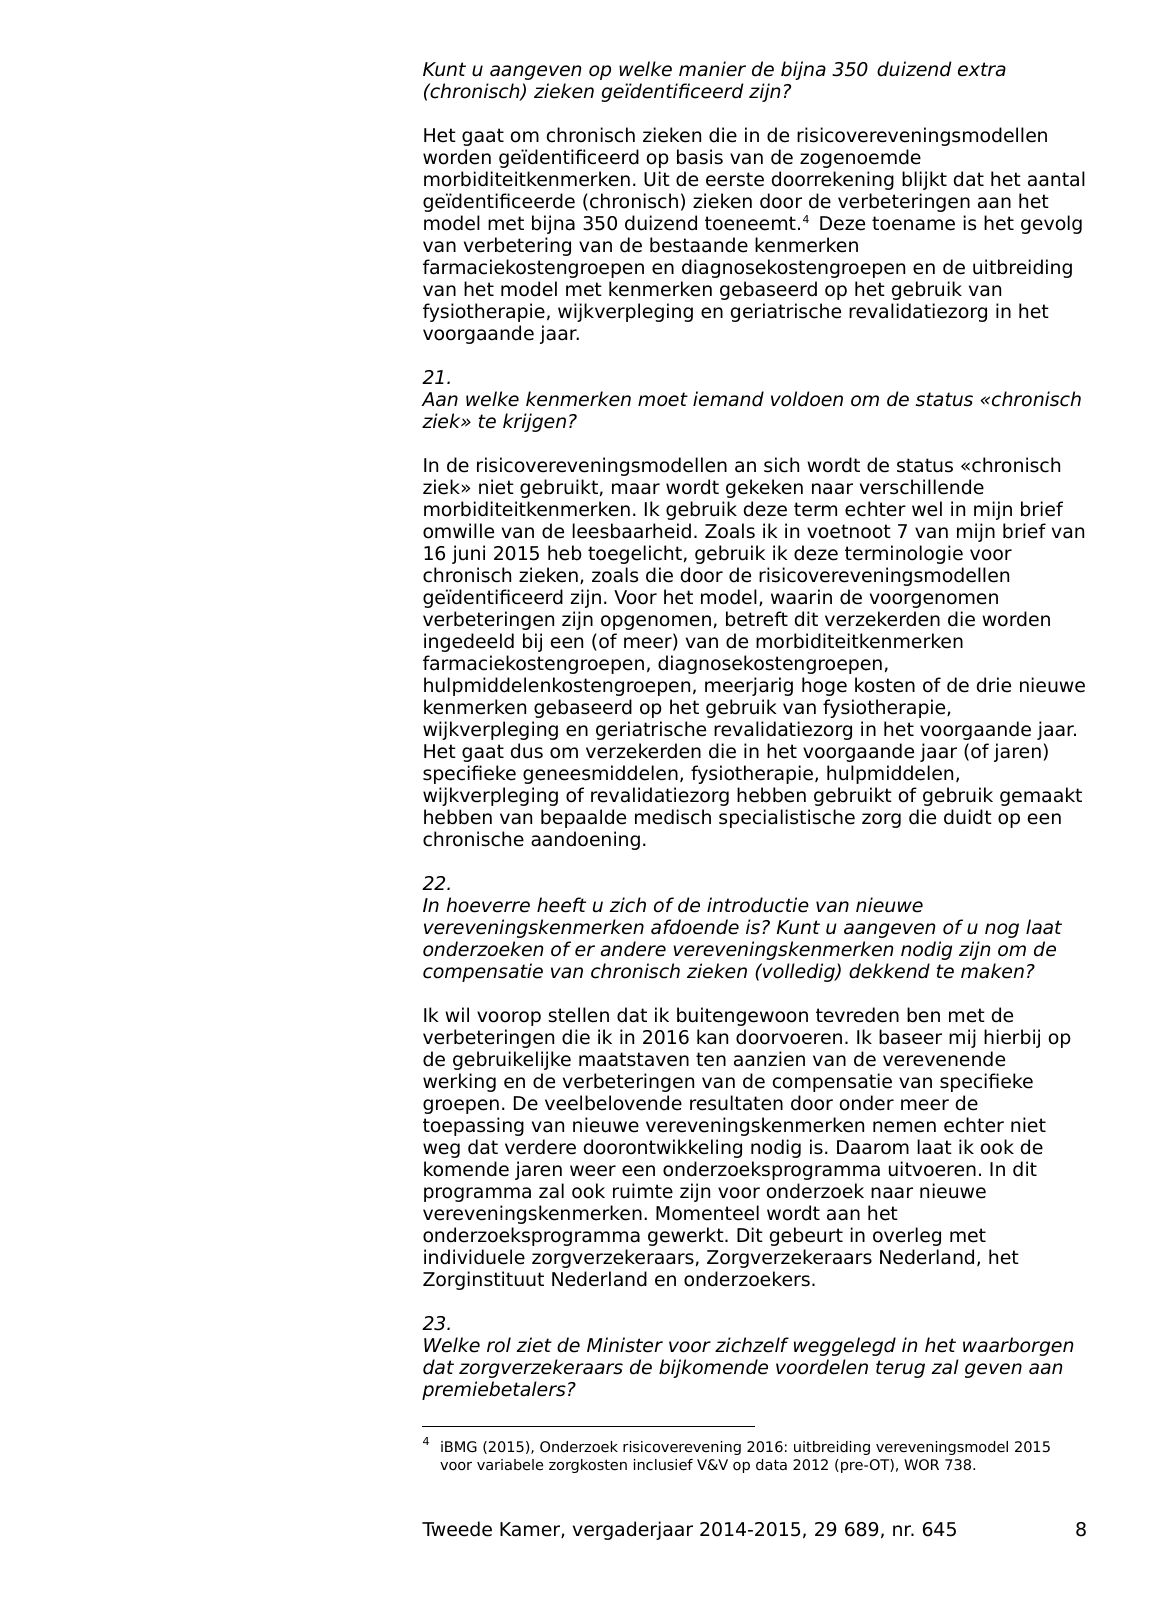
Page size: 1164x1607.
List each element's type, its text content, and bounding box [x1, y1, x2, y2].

text 23. [422, 1313, 1087, 1335]
text iBMG (2015), Onderzoek risicoverevening 2016: uitbreiding vereveningsmodel 2015 voor variabele zorgkosten inclusief V&V op data 2012 (pre-OT), WOR 738. [422, 1435, 1087, 1474]
text Aan welke kenmerken moet iemand voldoen om de status «chronisch ziek» te krijgen? [422, 389, 1087, 433]
text Kunt u aangeven op welke manier de bijna 350 duizend extra (chronisch) zieken geïdentificeerd zijn? [422, 59, 1087, 103]
text In hoeverre heeft u zich of de introductie van nieuwe vereveningskenmerken afdoende is? Kunt u aangeven of u nog laat onderzoeken of er andere vereveningskenmerken nodig zijn om de compensatie van chronisch zieken (volledig) dekkend te maken? [422, 895, 1087, 983]
text In de risicovereveningsmodellen an sich wordt de status «chronisch ziek» niet gebruikt, maar wordt gekeken naar verschillende morbiditeitkenmerken. Ik gebruik deze term echter wel in mijn brief omwille van de leesbaarheid. Zoals ik in voetnoot 7 van mijn brief van 16 juni 2015 heb toegelicht, gebruik ik deze terminologie voor chronisch zieken, zoals die door de risicovereveningsmodellen geïdentificeerd zijn. Voor het model, waarin de voorgenomen verbeteringen zijn opgenomen, betreft dit verzekerden die worden ingedeeld bij een (of meer) van de morbiditeitkenmerken farmaciekostengroepen, diagnosekostengroepen, hulpmiddelenkostengroepen, meerjarig hoge kosten of de drie nieuwe kenmerken gebaseerd op het gebruik van fysiotherapie, wijkverpleging en geriatrische revalidatiezorg in het voorgaande jaar. Het gaat dus om verzekerden die in het voorgaande jaar (of jaren) specifieke geneesmiddelen, fysiotherapie, hulpmiddelen, wijkverpleging of revalidatiezorg hebben gebruikt of gebruik gemaakt hebben van bepaalde medisch specialistische zorg die duidt op een chronische aandoening. [422, 455, 1087, 851]
text 22. [422, 873, 1087, 895]
text 21. [422, 367, 1087, 389]
text Ik wil voorop stellen dat ik buitengewoon tevreden ben met de verbeteringen die ik in 2016 kan doorvoeren. Ik baseer mij hierbij op de gebruikelijke maatstaven ten aanzien van de verevenende werking en de verbeteringen van de compensatie van specifieke groepen. De veelbelovende resultaten door onder meer de toepassing van nieuwe vereveningskenmerken nemen echter niet weg dat verdere doorontwikkeling nodig is. Daarom laat ik ook de komende jaren weer een onderzoeksprogramma uitvoeren. In dit programma zal ook ruimte zijn voor onderzoek naar nieuwe vereveningskenmerken. Momenteel wordt aan het onderzoeksprogramma gewerkt. Dit gebeurt in overleg met individuele zorgverzekeraars, Zorgverzekeraars Nederland, het Zorginstituut Nederland en onderzoekers. [422, 1005, 1087, 1291]
text Het gaat om chronisch zieken die in de risicovereveningsmodellen worden geïdentificeerd op basis van de zogenoemde morbiditeitkenmerken. Uit de eerste doorrekening blijkt dat het aantal geïdentificeerde (chronisch) zieken door de verbeteringen aan het model met bijna 350 duizend toeneemt. Deze toename is het gevolg van verbetering van de bestaande kenmerken farmaciekostengroepen en diagnosekostengroepen en de uitbreiding van het model met kenmerken gebaseerd op het gebruik van fysiotherapie, wijkverpleging en geriatrische revalidatiezorg in het voorgaande jaar. [422, 125, 1087, 345]
text Welke rol ziet de Minister voor zichzelf weggelegd in het waarborgen dat zorgverzekeraars de bijkomende voordelen terug zal geven aan premiebetalers? [422, 1335, 1087, 1401]
